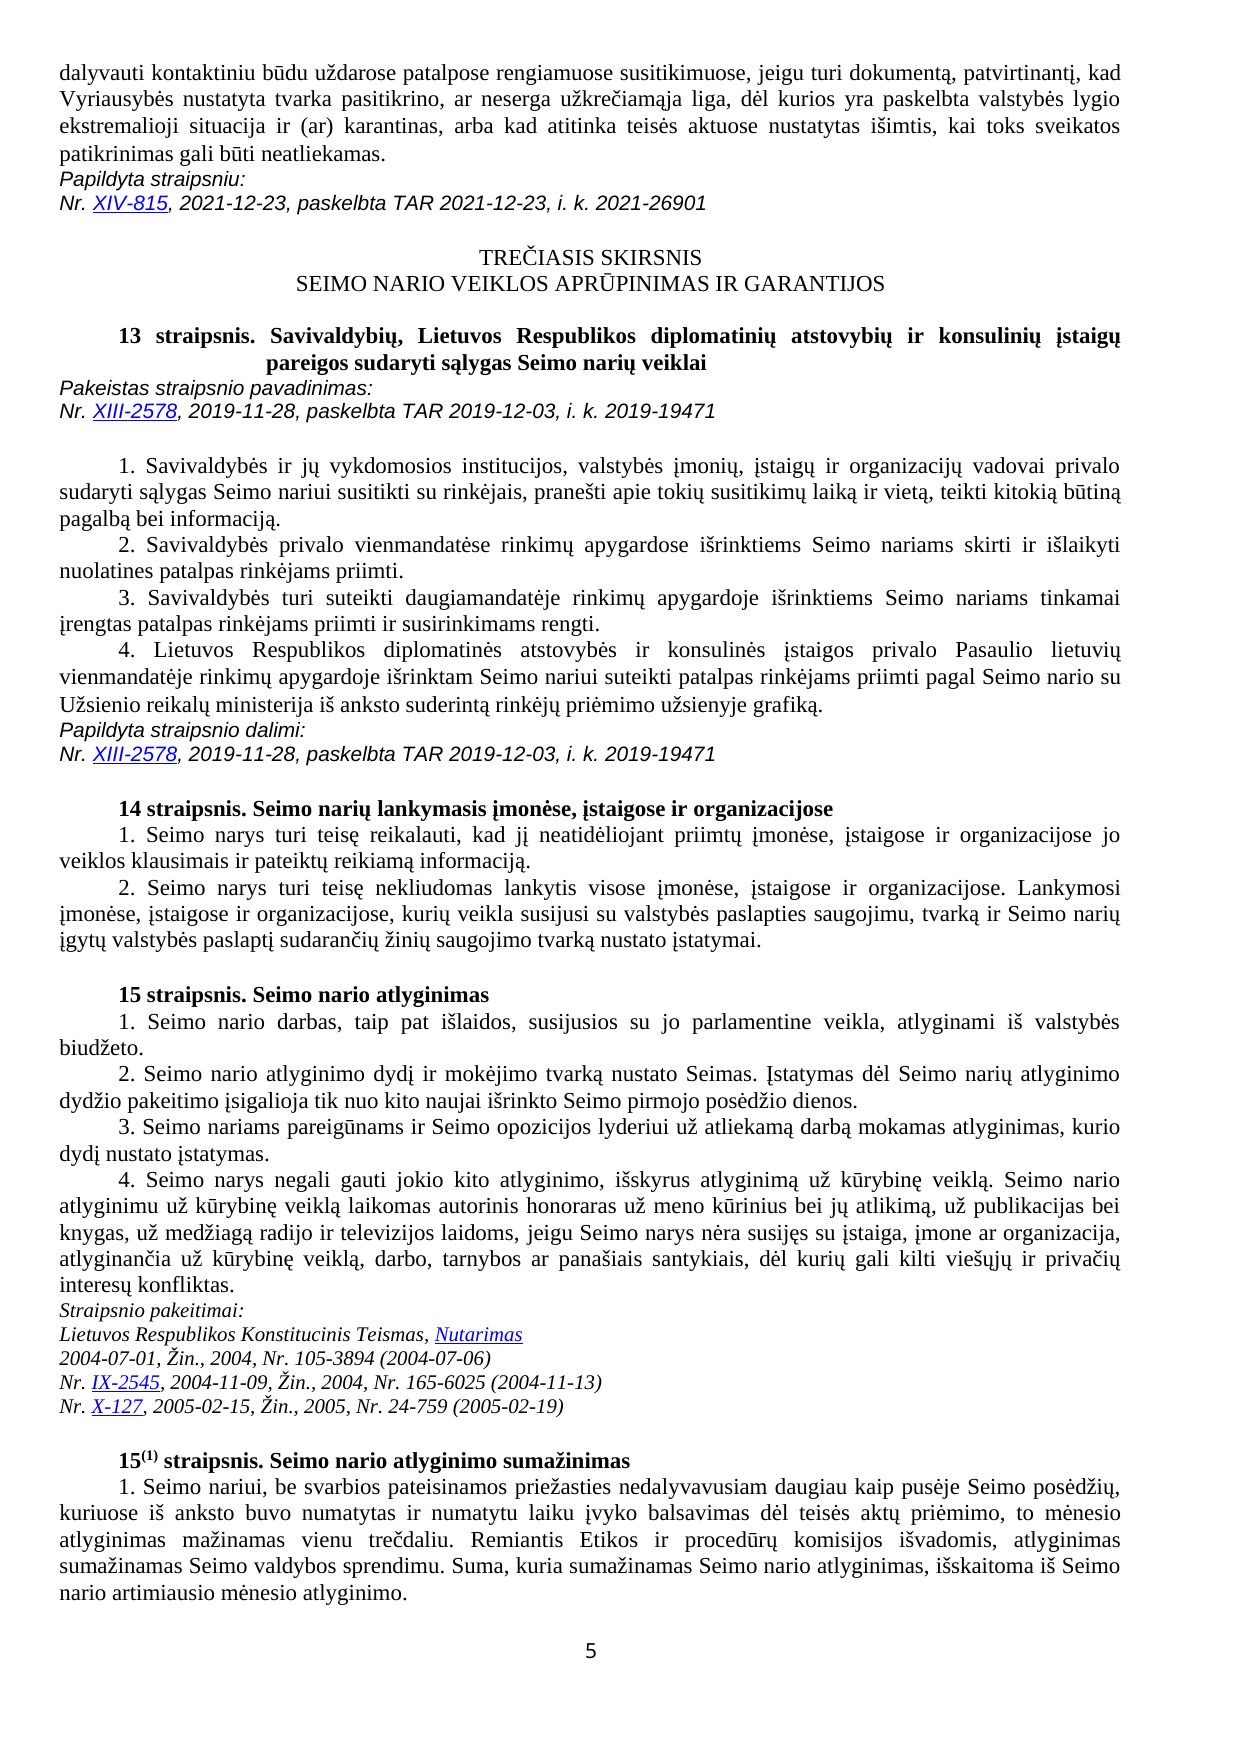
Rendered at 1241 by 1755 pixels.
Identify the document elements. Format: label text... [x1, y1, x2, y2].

text Nr. X-127, 2005-02-15, Žin., 2005, Nr. 24-759 (2005-02-19) [59, 1394, 1122, 1418]
text 3. Seimo nariams pareigūnams ir Seimo opozicijos lyderiui už atliekamą darbą mokamas atlyginimas, kurio dydį nustato įstatymas. [59, 1113, 1122, 1166]
text Lietuvos Respublikos Konstitucinis Teismas, Nutarimas [59, 1322, 1122, 1346]
text Papildyta straipsnio dalimi: [59, 718, 1122, 742]
text SEIMO NARIO VEIKLOS APRŪPINIMAS IR GARANTIJOS [59, 270, 1122, 296]
text 2. Savivaldybės privalo vienmandatėse rinkimų apygardose išrinktiems Seimo nariams skirti ir išlaikyti nuolatines patalpas rinkėjams priimti. [59, 531, 1122, 584]
text 1. Savivaldybės ir jų vykdomosios institucijos, valstybės įmonių, įstaigų ir organizacijų vadovai privalo sudaryti sąlygas Seimo nariui susitikti su rinkėjais, pranešti apie tokių susitikimų laiką ir vietą, teikti kitokią būtiną pagalbą bei informaciją. [59, 452, 1122, 531]
text 14 straipsnis. Seimo narių lankymasis įmonėse, įstaigose ir organizacijose [59, 794, 1122, 821]
text 15(1) straipsnis. Seimo nario atlyginimo sumažinimas [59, 1447, 1122, 1473]
text Papildyta straipsniu: [59, 167, 1122, 191]
text Pakeistas straipsnio pavadinimas: [59, 375, 1122, 399]
text 4. Lietuvos Respublikos diplomatinės atstovybės ir konsulinės įstaigos privalo Pasaulio lietuvių vienmandatėje rinkimų apygardoje išrinktam Seimo nariui suteikti patalpas rinkėjams priimti pagal Seimo nario su Užsienio reikalų ministerija iš anksto suderintą rinkėjų priėmimo užsienyje grafiką. [59, 636, 1122, 718]
text 3. Savivaldybės turi suteikti daugiamandatėje rinkimų apygardoje išrinktiems Seimo nariams tinkamai įrengtas patalpas rinkėjams priimti ir susirinkimams rengti. [59, 584, 1122, 636]
text Nr. IX-2545, 2004-11-09, Žin., 2004, Nr. 165-6025 (2004-11-13) [59, 1370, 1122, 1394]
text 4. Seimo narys negali gauti jokio kito atlyginimo, išskyrus atlyginimą už kūrybinę veiklą. Seimo nario atlyginimu už kūrybinę veiklą laikomas autorinis honoraras už meno kūrinius bei jų atlikimą, už publikacijas bei knygas, už medžiagą radijo ir televizijos laidoms, jeigu Seimo narys nėra susijęs su įstaiga, įmone ar organizacija, atlyginančia už kūrybinę veiklą, darbo, tarnybos ar panašiais santykiais, dėl kurių gali kilti viešųjų ir privačių interesų konfliktas. [59, 1166, 1122, 1298]
text Nr. XIV-815, 2021-12-23, paskelbta TAR 2021-12-23, i. k. 2021-26901 [59, 191, 1122, 215]
text 1. Seimo nariui, be svarbios pateisinamos priežasties nedalyvavusiam daugiau kaip pusėje Seimo posėdžių, kuriuose iš anksto buvo numatytas ir numatytu laiku įvyko balsavimas dėl teisės aktų priėmimo, to mėnesio atlyginimas mažinamas vienu trečdaliu. Remiantis Etikos ir procedūrų komisijos išvadomis, atlyginimas sumažinamas Seimo valdybos sprendimu. Suma, kuria sumažinamas Seimo nario atlyginimas, išskaitoma iš Seimo nario artimiausio mėnesio atlyginimo. [59, 1473, 1122, 1605]
text 1. Seimo nario darbas, taip pat išlaidos, susijusios su jo parlamentine veikla, atlyginami iš valstybės biudžeto. [59, 1008, 1122, 1061]
text 1. Seimo narys turi teisę reikalauti, kad jį neatidėliojant priimtų įmonėse, įstaigose ir organizacijose jo veiklos klausimais ir pateiktų reikiamą informaciją. [59, 821, 1122, 874]
text dalyvauti kontaktiniu būdu uždarose patalpose rengiamuose susitikimuose, jeigu turi dokumentą, patvirtinantį, kad Vyriausybės nustatyta tvarka pasitikrino, ar neserga užkrečiamąja liga, dėl kurios yra paskelbta valstybės lygio ekstremalioji situacija ir (ar) karantinas, arba kad atitinka teisės aktuose nustatytas išimtis, kai toks sveikatos patikrinimas gali būti neatliekamas. [59, 59, 1122, 167]
text 2. Seimo nario atlyginimo dydį ir mokėjimo tvarką nustato Seimas. Įstatymas dėl Seimo narių atlyginimo dydžio pakeitimo įsigalioja tik nuo kito naujai išrinkto Seimo pirmojo posėdžio dienos. [59, 1061, 1122, 1113]
text 2. Seimo narys turi teisę nekliudomas lankytis visose įmonėse, įstaigose ir organizacijose. Lankymosi įmonėse, įstaigose ir organizacijose, kurių veikla susijusi su valstybės paslapties saugojimu, tvarką ir Seimo narių įgytų valstybės paslaptį sudarančių žinių saugojimo tvarką nustato įstatymai. [59, 874, 1122, 953]
text 13 straipsnis. Savivaldybių, Lietuvos Respublikos diplomatinių atstovybių ir konsulinių įstaigų pareigos sudaryti sąlygas Seimo narių veiklai [118, 323, 1122, 375]
text TREČIASIS SKIRSNIS [59, 243, 1122, 270]
text Nr. XIII-2578, 2019-11-28, paskelbta TAR 2019-12-03, i. k. 2019-19471 [59, 399, 1122, 423]
text 2004-07-01, Žin., 2004, Nr. 105-3894 (2004-07-06) [59, 1346, 1122, 1370]
text Nr. XIII-2578, 2019-11-28, paskelbta TAR 2019-12-03, i. k. 2019-19471 [59, 742, 1122, 766]
text Straipsnio pakeitimai: [59, 1298, 1122, 1322]
text 15 straipsnis. Seimo nario atlyginimas [59, 981, 1122, 1008]
